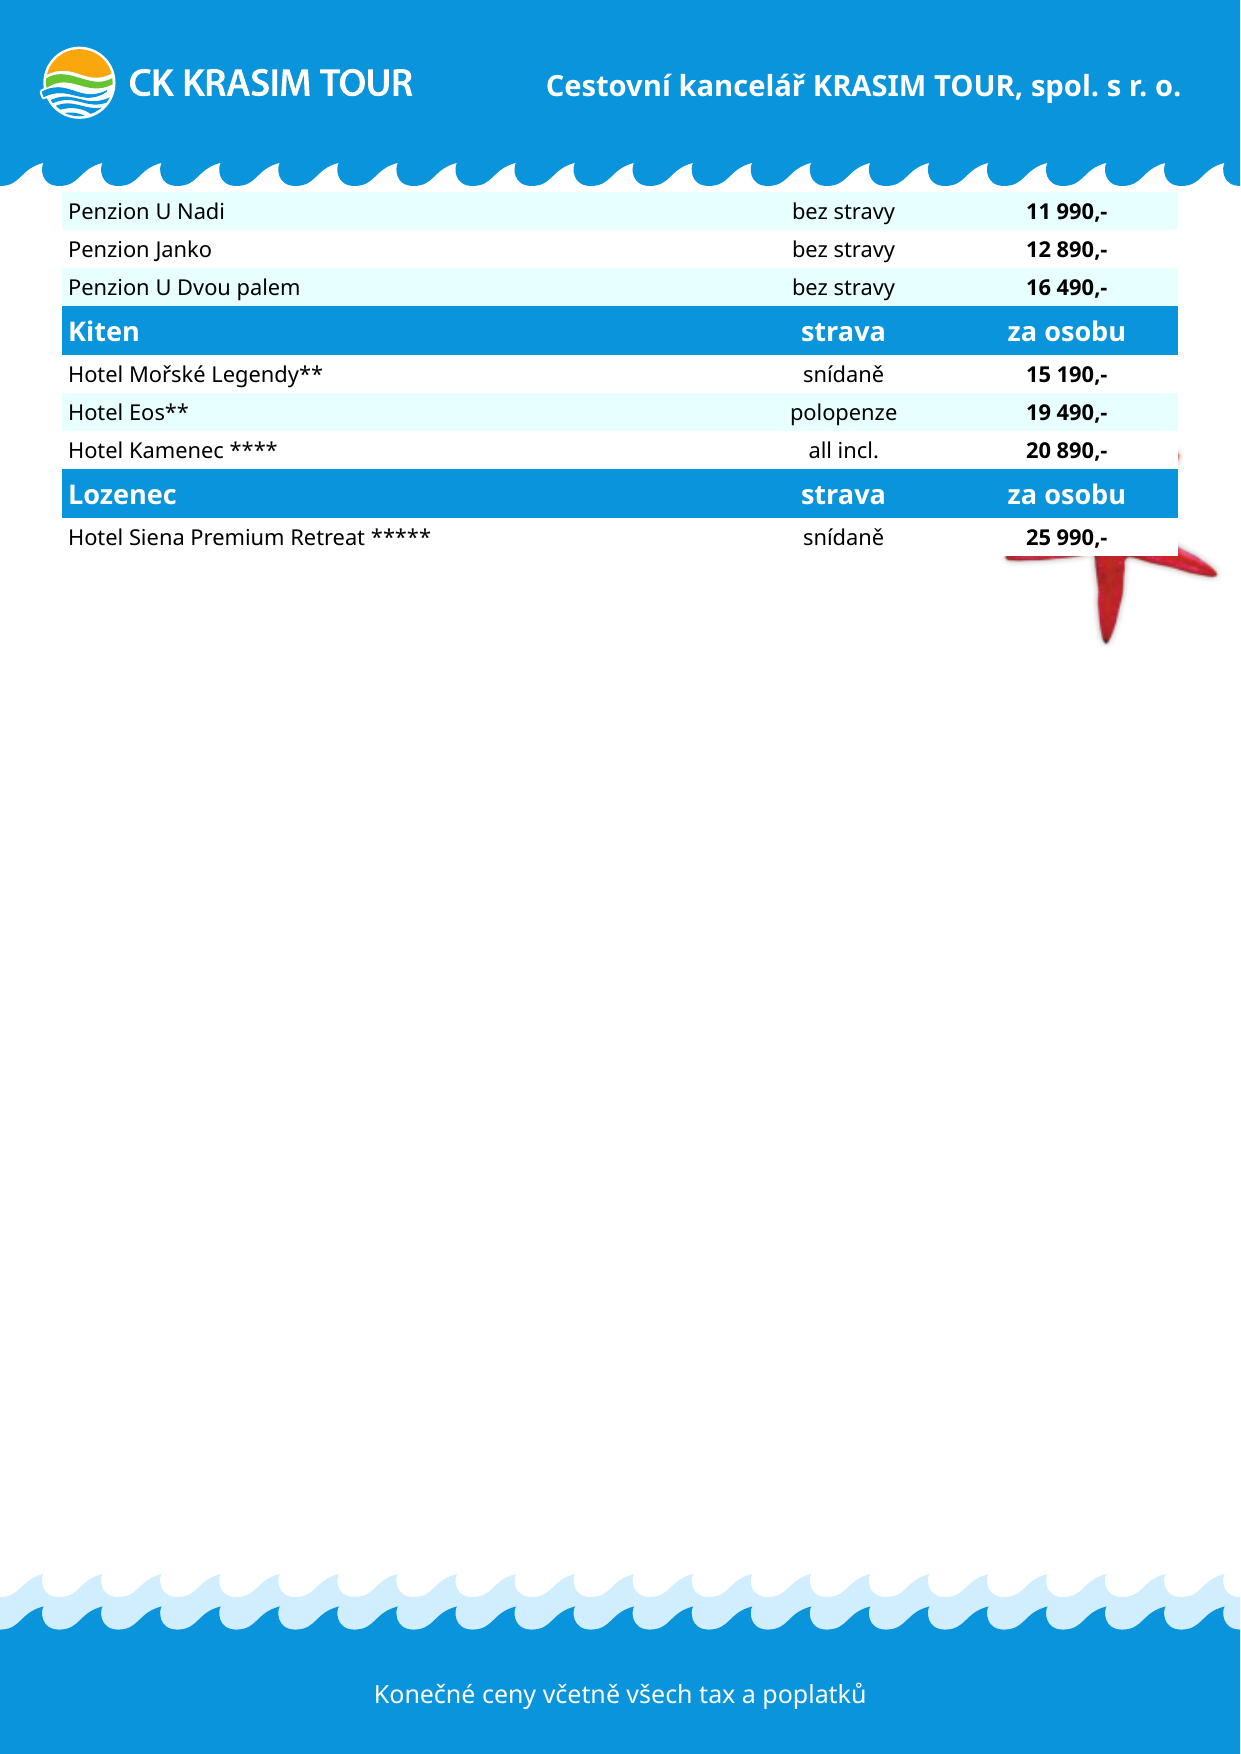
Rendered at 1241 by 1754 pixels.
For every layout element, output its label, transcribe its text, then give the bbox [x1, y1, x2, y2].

table_header strava [732, 469, 955, 518]
table_header Lozenec [62, 469, 732, 518]
table_header Kiten [62, 306, 732, 355]
table_cell Hotel Siena Premium Retreat ***** [62, 518, 732, 556]
table_cell 12 890,- [955, 230, 1178, 268]
table_cell 15 190,- [955, 355, 1178, 393]
table_cell 20 890,- [955, 431, 1178, 469]
table_cell snídaně [732, 355, 955, 393]
table_cell Penzion Janko [62, 230, 732, 268]
table_header za osobu [955, 306, 1178, 355]
table_cell Hotel Eos** [62, 393, 732, 431]
table_cell Penzion U Nadi [62, 192, 732, 230]
table_cell bez stravy [732, 268, 955, 306]
table_cell bez stravy [732, 192, 955, 230]
table_cell all incl. [732, 431, 955, 469]
table_cell polopenze [732, 393, 955, 431]
table_cell snídaně [732, 518, 955, 556]
table_cell bez stravy [732, 230, 955, 268]
table_cell Hotel Mořské Legendy** [62, 355, 732, 393]
table_cell 11 990,- [955, 192, 1178, 230]
table_cell Hotel Kamenec **** [62, 431, 732, 469]
table_header strava [732, 306, 955, 355]
table_cell Penzion U Dvou palem [62, 268, 732, 306]
table_cell 19 490,- [955, 393, 1178, 431]
table_cell 25 990,- [955, 518, 1178, 556]
table_header za osobu [955, 469, 1178, 518]
table_cell 16 490,- [955, 268, 1178, 306]
